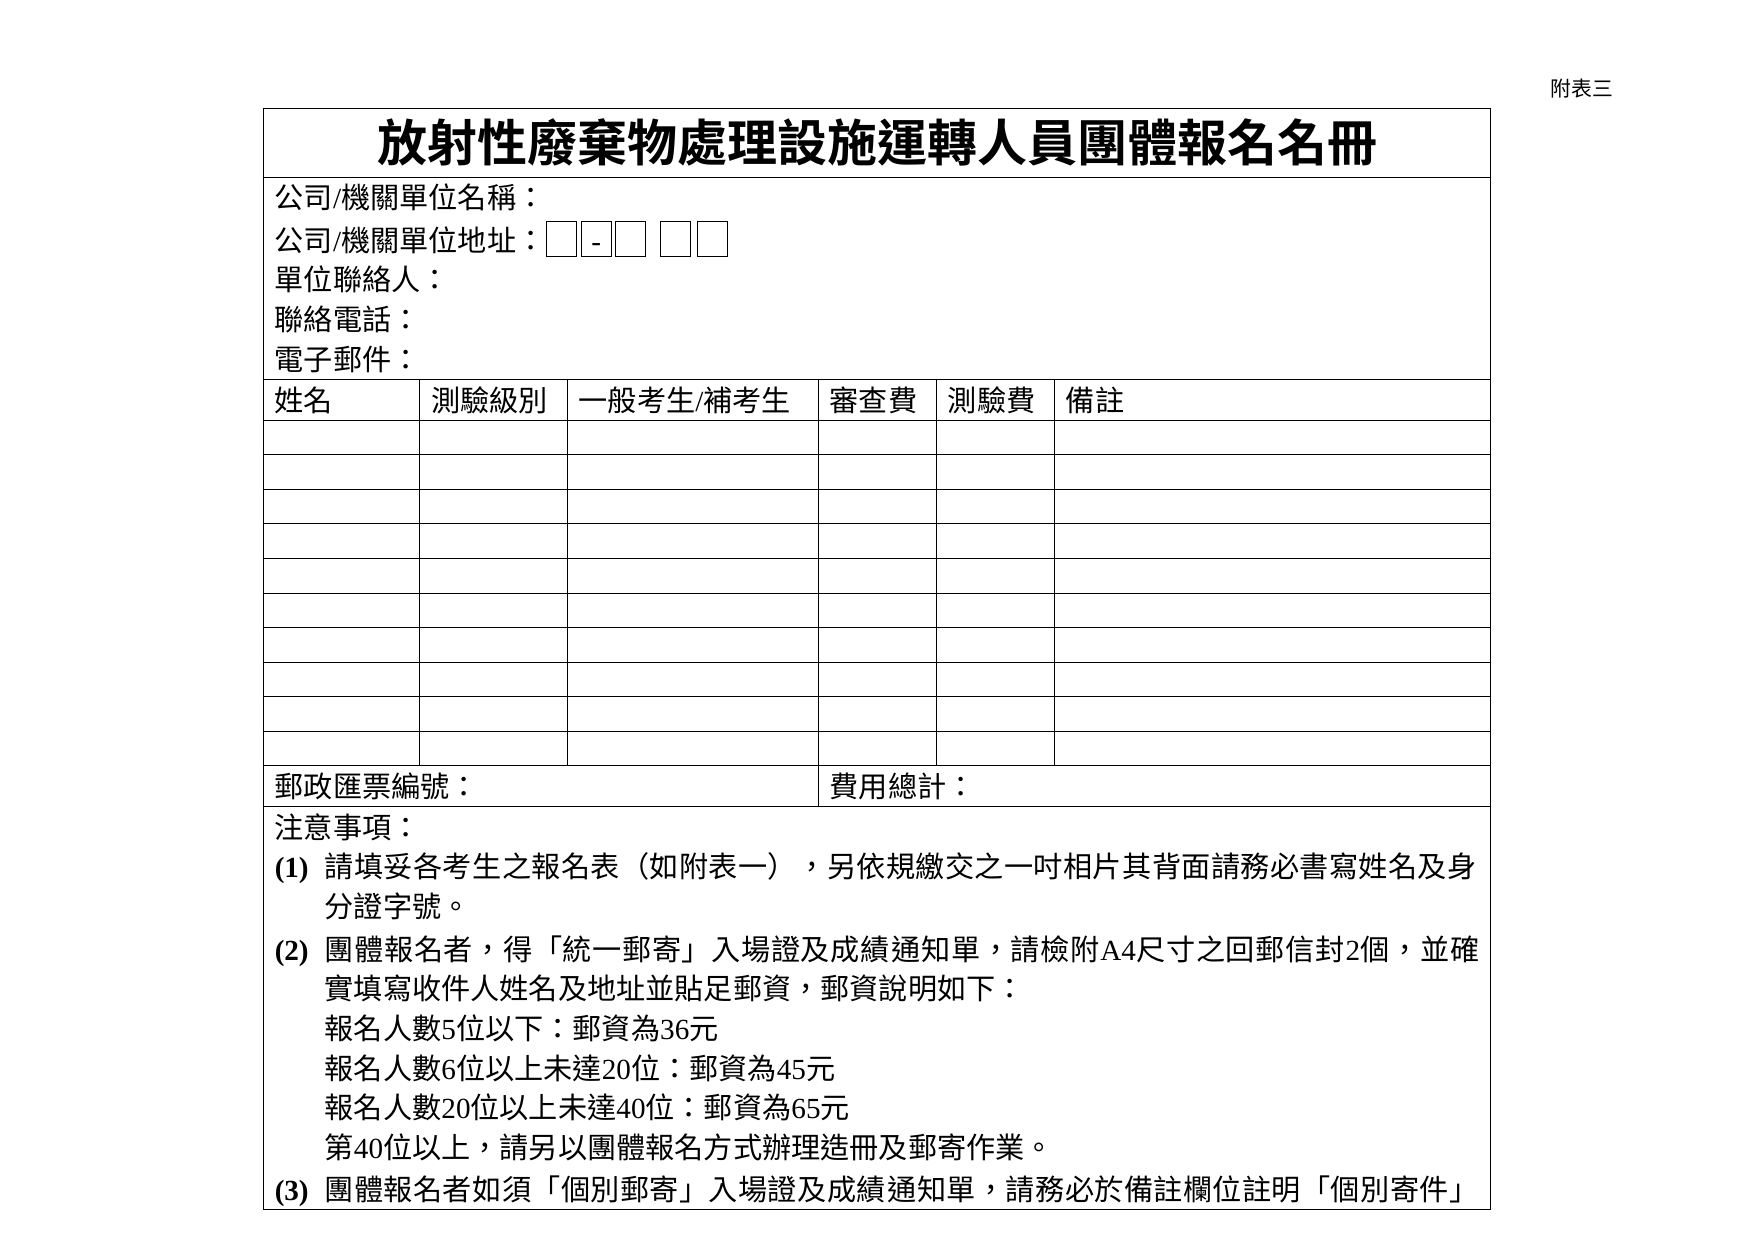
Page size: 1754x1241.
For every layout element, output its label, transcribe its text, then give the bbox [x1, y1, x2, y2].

table_cell [420, 490, 567, 523]
table_cell [819, 524, 936, 558]
table_cell [819, 732, 936, 765]
table_cell [937, 421, 1054, 454]
table_cell [1055, 559, 1490, 592]
table_cell 備註 [1055, 380, 1490, 419]
table_cell 姓名 [264, 380, 419, 419]
table_cell [420, 524, 567, 558]
table_cell [937, 524, 1054, 558]
table_cell [937, 455, 1054, 489]
table_cell 審查費 [819, 380, 936, 419]
table_cell [264, 559, 419, 592]
table_cell [420, 663, 567, 696]
table_cell [264, 490, 419, 523]
table_cell [264, 455, 419, 489]
table_cell [937, 628, 1054, 662]
table_cell [1055, 663, 1490, 696]
table_cell 測驗級別 [420, 380, 567, 419]
table_cell [264, 697, 419, 731]
table_cell [937, 559, 1054, 592]
table_cell [937, 697, 1054, 731]
table_cell [819, 697, 936, 731]
table_cell [568, 594, 818, 627]
table_cell [264, 594, 419, 627]
table_cell [1055, 697, 1490, 731]
table_cell [937, 732, 1054, 765]
table_cell [1055, 490, 1490, 523]
table_cell [937, 490, 1054, 523]
table_cell [937, 663, 1054, 696]
table_cell [568, 663, 818, 696]
table_cell [1055, 732, 1490, 765]
table_cell 公司/機關單位名稱： 公司/機關單位地址： - 單位聯絡人： 聯絡電話： 電子郵件： [264, 178, 1490, 379]
table_cell [420, 628, 567, 662]
table_cell [264, 628, 419, 662]
table_header 放射性廢棄物處理設施運轉人員團體報名名冊 [264, 109, 1490, 177]
table_cell [568, 697, 818, 731]
table_cell [819, 421, 936, 454]
table_cell [819, 559, 936, 592]
table_cell [264, 421, 419, 454]
table_cell [1055, 524, 1490, 558]
table_cell 一般考生/補考生 [568, 380, 818, 419]
table_cell [568, 490, 818, 523]
table_cell 郵政匯票編號： [264, 766, 818, 806]
table_cell 測驗費 [937, 380, 1054, 419]
table_cell [1055, 628, 1490, 662]
table_cell [568, 559, 818, 592]
table_cell [1055, 455, 1490, 489]
table_cell [1055, 421, 1490, 454]
table_cell [420, 697, 567, 731]
table_cell [819, 628, 936, 662]
table_cell 注意事項： 請填妥各考生之報名表（如附表一），另依規繳交之一吋相片其背面請務必書寫姓名及身分證字號。 團體報名者，得「統一郵寄」入場證及成績通知單，請檢附A4尺寸之回郵信封2個，並確實填寫收件人姓名及地址並貼足郵資，郵資說明如下： 報名人數5位以下：郵資為36元 報名人數6位以上未達20位：郵資為45元 報名人數20位以上未達40位：郵資為65元 第40位以上，請另以團體報名方式辦理造冊及郵寄作業。 團體報名者如須「個別郵寄」入場證及成績通知單，請務必於備註欄位註明「個別寄件」 [264, 807, 1490, 1209]
table_cell [819, 663, 936, 696]
table_cell [420, 559, 567, 592]
table_cell [937, 594, 1054, 627]
table_cell [420, 732, 567, 765]
table_cell [420, 455, 567, 489]
table_cell [568, 732, 818, 765]
table_cell [568, 628, 818, 662]
table_cell [264, 524, 419, 558]
table_cell [819, 594, 936, 627]
table_cell [819, 490, 936, 523]
table_cell [819, 455, 936, 489]
table_cell [264, 663, 419, 696]
table_cell [1055, 594, 1490, 627]
table_cell [264, 732, 419, 765]
table_cell [420, 594, 567, 627]
table_cell [568, 421, 818, 454]
table_cell [568, 455, 818, 489]
table_cell [420, 421, 567, 454]
table_cell [568, 524, 818, 558]
table_cell 費用總計： [819, 766, 1490, 806]
